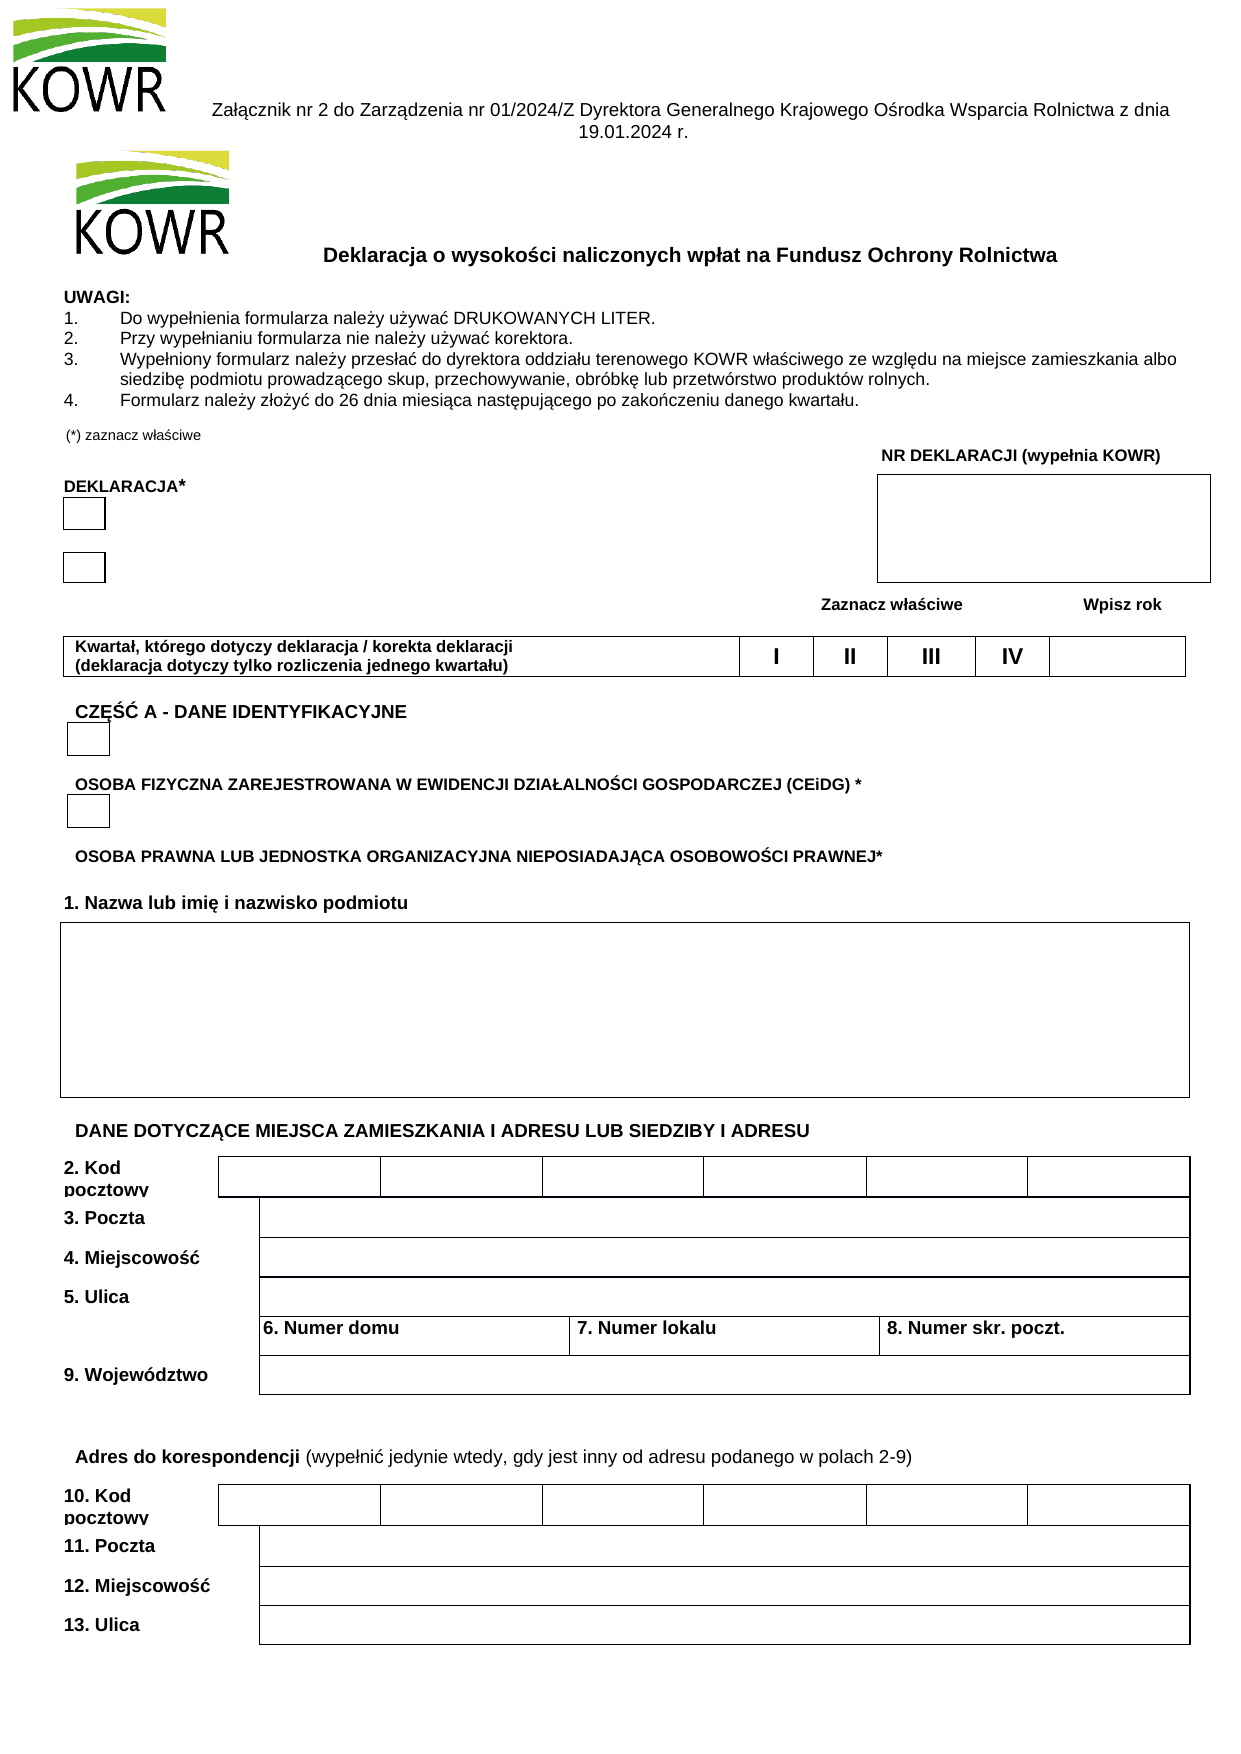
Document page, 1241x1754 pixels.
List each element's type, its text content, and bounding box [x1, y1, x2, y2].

text OSOBA FIZYCZNA ZAREJESTROWANA W EWIDENCJI DZIAŁALNOŚCI GOSPODARCZEJ (CEiDG) * [75, 775, 1165, 794]
table_cell [260, 1278, 1189, 1316]
text OSOBA PRAWNA LUB JEDNOSTKA ORGANIZACYJNA NIEPOSIADAJĄCA OSOBOWOŚCI PRAWNEJ* [75, 847, 1165, 866]
table_cell [260, 1606, 1189, 1644]
table_cell 7. Numer lokalu [570, 1317, 879, 1355]
table_header [64, 498, 104, 529]
table_cell UWAGI: Do wypełnienia formularza należy używać DRUKOWANYCH LITER. Przy wypełnianiu formularza nie należy używać korektora. Wypełniony formularz należy przesłać do dyrektora oddziału terenowego KOWR właściwego ze względu na miejsce zamieszkania albo siedzibę podmiotu prowadzącego skup, przechowywanie, obróbkę lub przetwórstwo produktów rolnych. Formularz należy złożyć do 26 dnia miesiąca następującego po zakończeniu danego kwartału. (*) zaznacz właściwe NR DEKLARACJI (wypełnia KOWR) [56, 279, 1211, 474]
table_cell 5. Ulica [56, 1276, 259, 1316]
text DANE DOTYCZĄCE MIEJSCA ZAMIESZKANIA I ADRESU LUB SIEDZIBY I ADRESU [75, 1120, 1165, 1141]
table_cell 8. Numer skr. poczt. [880, 1317, 1189, 1355]
table_header 2. Kod pocztowy [56, 1156, 218, 1196]
table_cell [56, 1316, 259, 1355]
table_header [61, 923, 1189, 1097]
table_header 1. Nazwa lub imię i nazwisko podmiotu [56, 885, 1197, 920]
table_header [543, 1157, 703, 1196]
text Zaznacz właściwe Wpisz rok [75, 595, 1165, 614]
table_header [219, 1157, 380, 1196]
table_header [867, 1485, 1027, 1525]
table_cell [260, 1238, 1189, 1276]
table_header [64, 553, 104, 582]
table_header Załącznik nr 2 do Zarządzenia nr 01/2024/Z Dyrektora Generalnego Krajowego Ośrodka Wsparcia Rolnictwa z dnia 19.01.2024 r. Deklaracja o wysokości naliczonych wpłat na Fundusz Ochrony Rolnictwa [56, 99, 1211, 278]
table_header [219, 1485, 380, 1525]
picture [0, 0, 179, 121]
table_header [1028, 1157, 1189, 1196]
table_cell [56, 582, 877, 595]
table_header [543, 1485, 703, 1525]
table_cell [260, 1356, 1189, 1394]
table_cell DEKLARACJA* KOREKTA DEKLARACJI* [56, 474, 877, 582]
table_header [68, 795, 109, 827]
table_cell 12. Miejscowość [56, 1566, 259, 1605]
table_cell [877, 583, 1211, 595]
table_cell [260, 1198, 1189, 1237]
table_header [704, 1157, 866, 1196]
table_cell 4. Miejscowość [56, 1237, 259, 1276]
table_header II [814, 637, 887, 676]
table_header [1028, 1485, 1189, 1525]
table_header [381, 1157, 542, 1196]
table_cell 9. Województwo [56, 1355, 259, 1394]
table_cell 11. Poczta [56, 1525, 259, 1566]
table_header I [740, 637, 813, 676]
table_cell 6. Numer domu [260, 1317, 569, 1355]
table_header [867, 1157, 1027, 1196]
table_header [704, 1485, 866, 1525]
text CZĘŚĆ A - DANE IDENTYFIKACYJNE [75, 701, 1165, 722]
text Adres do korespondencji (wypełnić jedynie wtedy, gdy jest inny od adresu podanego w polach 2-9) [75, 1446, 1165, 1467]
table_header [68, 723, 109, 755]
table_header [1197, 885, 1240, 920]
table_cell [260, 1526, 1189, 1566]
table_header [381, 1485, 542, 1525]
table_cell 13. Ulica [56, 1605, 259, 1644]
table_header Kwartał, którego dotyczy deklaracja / korekta deklaracji (deklaracja dotyczy tylko rozliczenia jednego kwartału) [64, 637, 739, 676]
table_cell [260, 1567, 1189, 1605]
table_header 10. Kod pocztowy [56, 1484, 218, 1525]
table_header IV [976, 637, 1049, 676]
table_header [1050, 637, 1185, 676]
table_cell 3. Poczta [56, 1196, 259, 1237]
picture [63, 142, 242, 263]
table_header III [888, 637, 975, 676]
table_cell [878, 475, 1210, 582]
